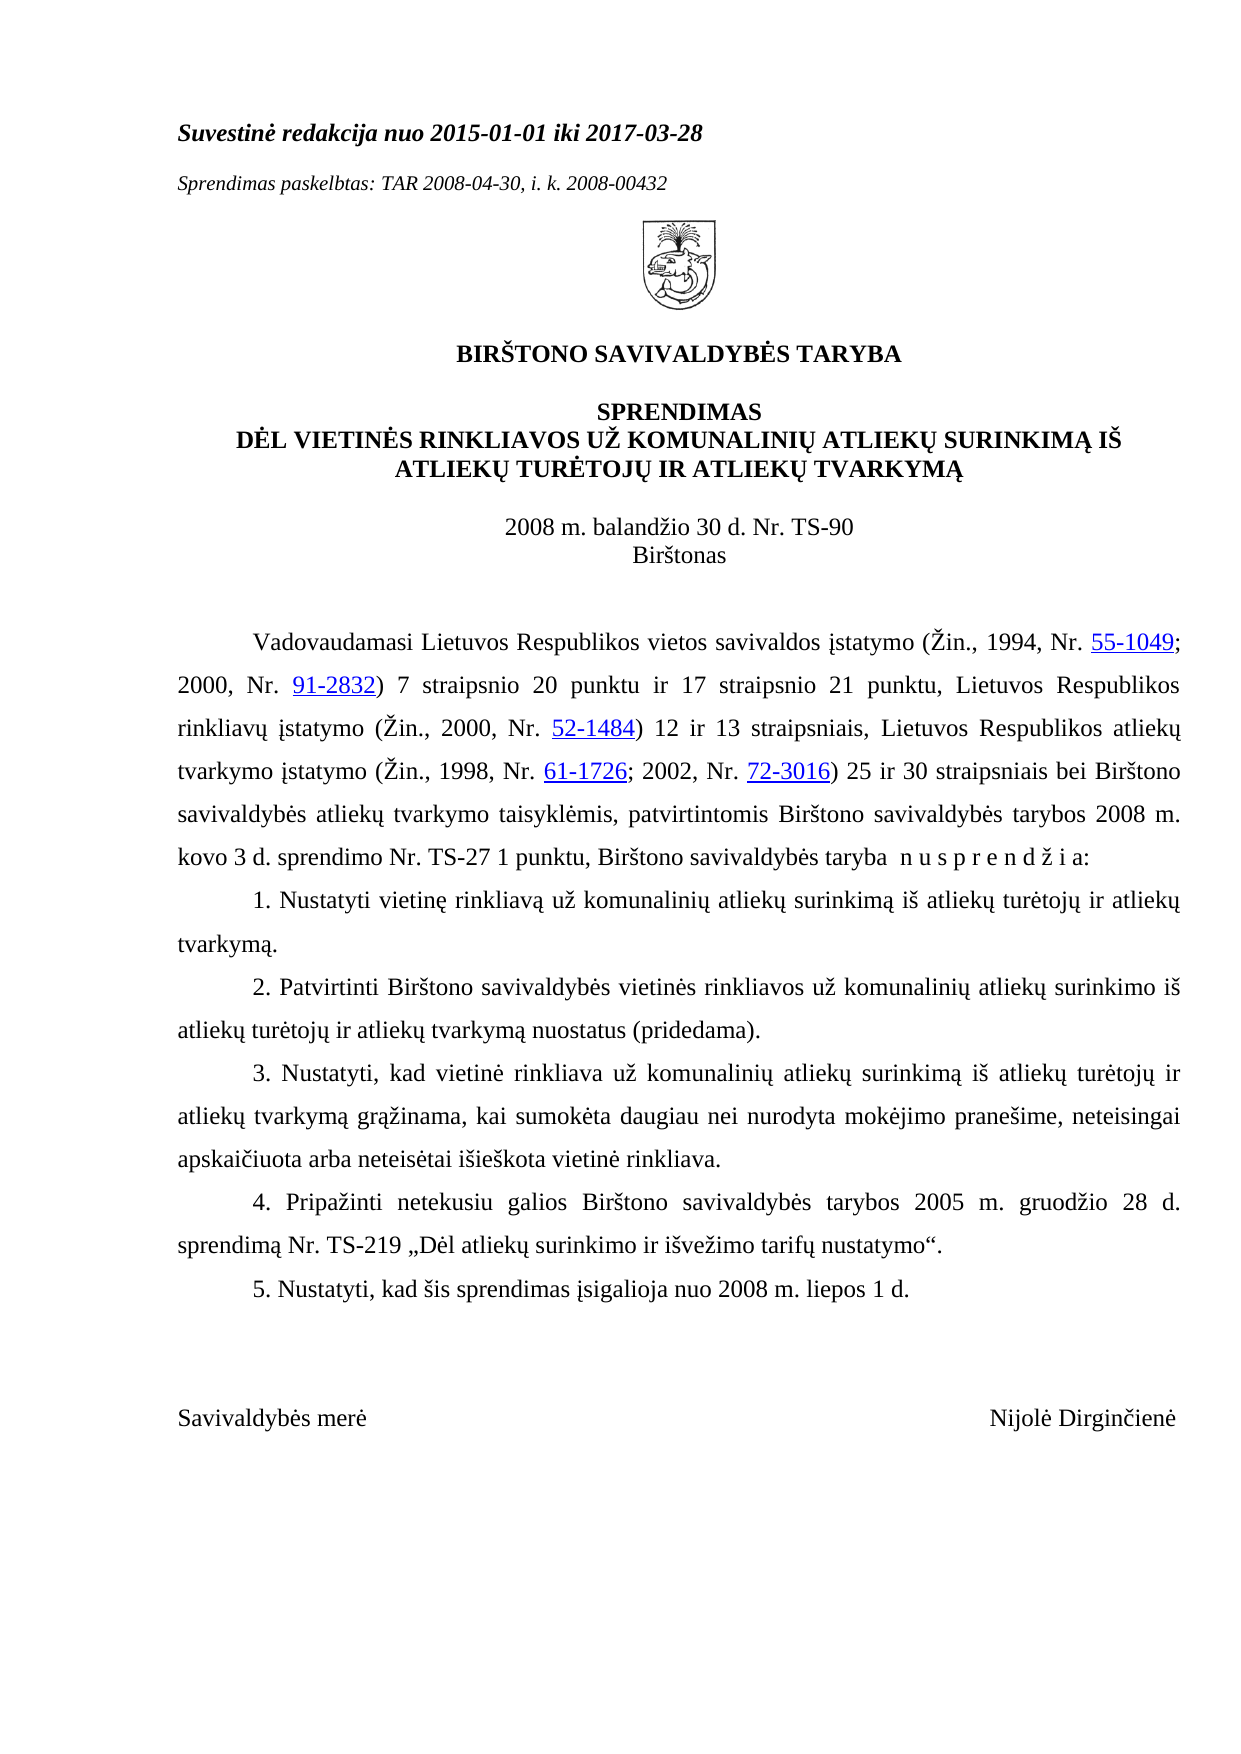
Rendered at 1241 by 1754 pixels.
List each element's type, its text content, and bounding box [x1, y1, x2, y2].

text 1. Nustatyti vietinę rinkliavą už komunalinių atliekų surinkimą iš atliekų turėtojų ir atliekų tvarkymą. [177, 886, 1181, 957]
text Sprendimas paskelbtas: TAR 2008-04-30, i. k. 2008-00432 [177, 171, 1181, 195]
text Vadovaudamasi Lietuvos Respublikos vietos savivaldos įstatymo (Žin., 1994, Nr. 55-1049; 2000, Nr. 91-2832) 7 straipsnio 20 punktu ir 17 straipsnio 21 punktu, Lietuvos Respublikos rinkliavų įstatymo (Žin., 2000, Nr. 52-1484) 12 ir 13 straipsniais, Lietuvos Respublikos atliekų tvarkymo įstatymo (Žin., 1998, Nr. 61-1726; 2002, Nr. 72-3016) 25 ir 30 straipsniais bei Birštono savivaldybės atliekų tvarkymo taisyklėmis, patvirtintomis Birštono savivaldybės tarybos 2008 m. kovo 3 d. sprendimo Nr. TS-27 1 punktu, Birštono savivaldybės taryba n u s p r e n d ž i a: [177, 627, 1181, 871]
text 3. Nustatyti, kad vietinė rinkliava už komunalinių atliekų surinkimą iš atliekų turėtojų ir atliekų tvarkymą grąžinama, kai sumokėta daugiau nei nurodyta mokėjimo pranešime, neteisingai apskaičiuota arba neteisėtai išieškota vietinė rinkliava. [177, 1058, 1181, 1173]
text DĖL VIETINĖS RINKLIAVOS UŽ KOMUNALINIŲ ATLIEKŲ SURINKIMĄ IŠ ATLIEKŲ TURĖTOJŲ IR ATLIEKŲ TVARKYMĄ [177, 426, 1181, 483]
text 4. Pripažinti netekusiu galios Birštono savivaldybės tarybos 2005 m. gruodžio 28 d. sprendimą Nr. TS-219 „Dėl atliekų surinkimo ir išvežimo tarifų nustatymo“. [177, 1187, 1181, 1259]
text Birštonas [177, 541, 1181, 569]
text 2008 m. balandžio 30 d. Nr. TS-90 [177, 512, 1181, 541]
text SPRENDIMAS [177, 397, 1181, 426]
text Suvestinė redakcija nuo 2015-01-01 iki 2017-03-28 [177, 118, 1181, 147]
text 2. Patvirtinti Birštono savivaldybės vietinės rinkliavos už komunalinių atliekų surinkimo iš atliekų turėtojų ir atliekų tvarkymą nuostatus (pridedama). [177, 972, 1181, 1044]
text Savivaldybės merė Nijolė Dirginčienė [177, 1403, 1181, 1432]
text 5. Nustatyti, kad šis sprendimas įsigalioja nuo 2008 m. liepos 1 d. [177, 1274, 1181, 1302]
text BIRŠTONO SAVIVALDYBĖS TARYBA [177, 339, 1181, 368]
